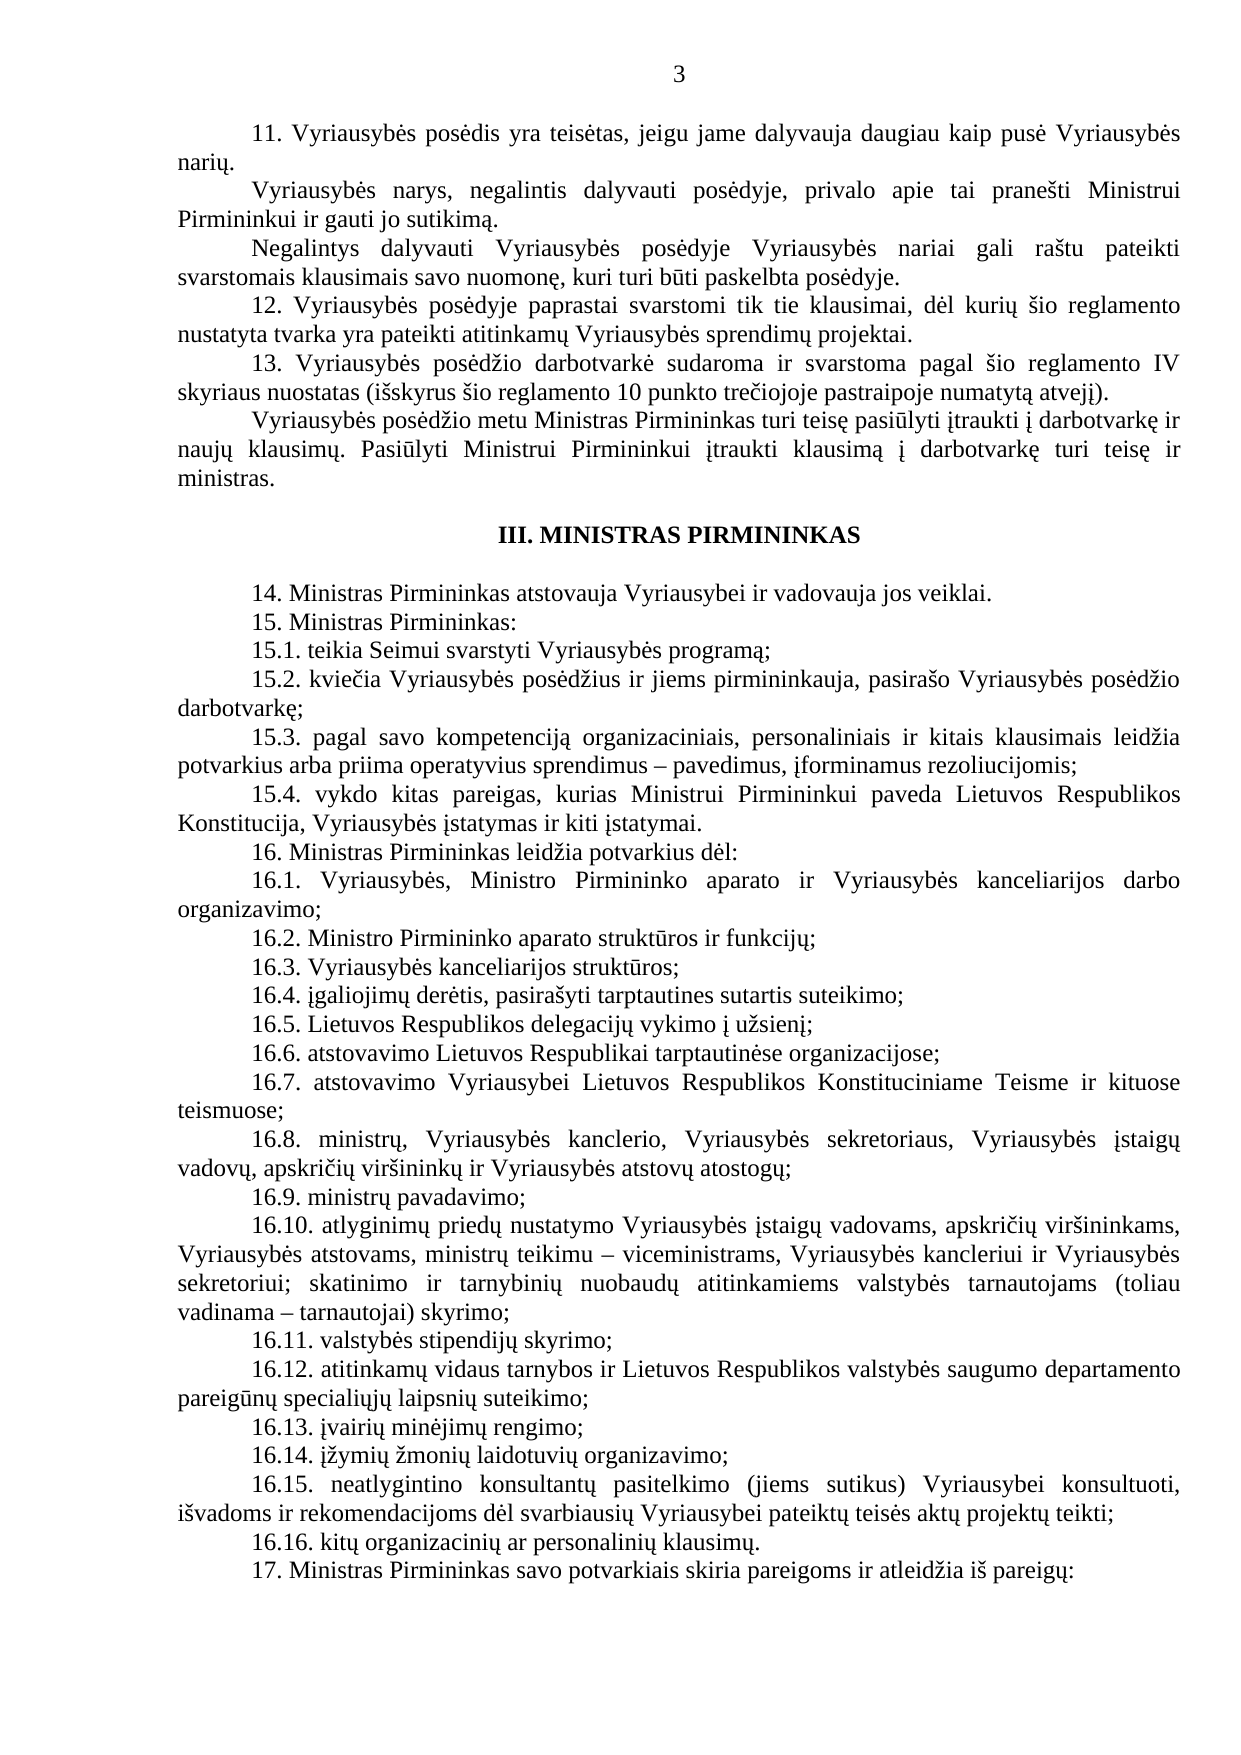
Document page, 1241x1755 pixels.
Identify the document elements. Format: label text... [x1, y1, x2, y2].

text 13. Vyriausybės posėdžio darbotvarkė sudaroma ir svarstoma pagal šio reglamento IV skyriaus nuostatas (išskyrus šio reglamento 10 punkto trečiojoje pastraipoje numatytą atvejį). [177, 348, 1181, 406]
text 15.1. teikia Seimui svarstyti Vyriausybės programą; [177, 636, 1181, 664]
text 16.2. Ministro Pirmininko aparato struktūros ir funkcijų; [177, 923, 1181, 952]
text 16.5. Lietuvos Respublikos delegacijų vykimo į užsienį; [177, 1009, 1181, 1038]
text 16.13. įvairių minėjimų rengimo; [177, 1412, 1181, 1441]
text 16.4. įgaliojimų derėtis, pasirašyti tarptautines sutartis suteikimo; [177, 981, 1181, 1009]
text 16.3. Vyriausybės kanceliarijos struktūros; [177, 952, 1181, 981]
text 16.11. valstybės stipendijų skyrimo; [177, 1326, 1181, 1354]
text 15. Ministras Pirmininkas: [177, 607, 1181, 636]
text 16.6. atstovavimo Lietuvos Respublikai tarptautinėse organizacijose; [177, 1038, 1181, 1067]
text 16.7. atstovavimo Vyriausybei Lietuvos Respublikos Konstituciniame Teisme ir kituose teismuose; [177, 1067, 1181, 1124]
text 16.15. neatlygintino konsultantų pasitelkimo (jiems sutikus) Vyriausybei konsultuoti, išvadoms ir rekomendacijoms dėl svarbiausių Vyriausybei pateiktų teisės aktų projektų teikti; [177, 1469, 1181, 1527]
text III. Ministras Pirmininkas [177, 521, 1181, 549]
text Negalintys dalyvauti Vyriausybės posėdyje Vyriausybės nariai gali raštu pateikti svarstomais klausimais savo nuomonę, kuri turi būti paskelbta posėdyje. [177, 233, 1181, 291]
text 16. Ministras Pirmininkas leidžia potvarkius dėl: [177, 837, 1181, 866]
text 16.9. ministrų pavadavimo; [177, 1182, 1181, 1211]
text 16.12. atitinkamų vidaus tarnybos ir Lietuvos Respublikos valstybės saugumo departamento pareigūnų specialiųjų laipsnių suteikimo; [177, 1354, 1181, 1412]
text 16.8. ministrų, Vyriausybės kanclerio, Vyriausybės sekretoriaus, Vyriausybės įstaigų vadovų, apskričių viršininkų ir Vyriausybės atstovų atostogų; [177, 1124, 1181, 1182]
text 15.2. kviečia Vyriausybės posėdžius ir jiems pirmininkauja, pasirašo Vyriausybės posėdžio darbotvarkę; [177, 664, 1181, 722]
text 12. Vyriausybės posėdyje paprastai svarstomi tik tie klausimai, dėl kurių šio reglamento nustatyta tvarka yra pateikti atitinkamų Vyriausybės sprendimų projektai. [177, 291, 1181, 348]
text 15.3. pagal savo kompetenciją organizaciniais, personaliniais ir kitais klausimais leidžia potvarkius arba priima operatyvius sprendimus – pavedimus, įforminamus rezoliucijomis; [177, 722, 1181, 779]
text Vyriausybės posėdžio metu Ministras Pirmininkas turi teisę pasiūlyti įtraukti į darbotvarkę ir naujų klausimų. Pasiūlyti Ministrui Pirmininkui įtraukti klausimą į darbotvarkę turi teisę ir ministras. [177, 406, 1181, 492]
text 15.4. vykdo kitas pareigas, kurias Ministrui Pirmininkui paveda Lietuvos Respublikos Konstitucija, Vyriausybės įstatymas ir kiti įstatymai. [177, 779, 1181, 837]
text 16.1. Vyriausybės, Ministro Pirmininko aparato ir Vyriausybės kanceliarijos darbo organizavimo; [177, 866, 1181, 923]
text 16.10. atlyginimų priedų nustatymo Vyriausybės įstaigų vadovams, apskričių viršininkams, Vyriausybės atstovams, ministrų teikimu – viceministrams, Vyriausybės kancleriui ir Vyriausybės sekretoriui; skatinimo ir tarnybinių nuobaudų atitinkamiems valstybės tarnautojams (toliau vadinama – tarnautojai) skyrimo; [177, 1211, 1181, 1326]
text 11. Vyriausybės posėdis yra teisėtas, jeigu jame dalyvauja daugiau kaip pusė Vyriausybės narių. [177, 118, 1181, 176]
text 16.16. kitų organizacinių ar personalinių klausimų. [177, 1527, 1181, 1556]
text Vyriausybės narys, negalintis dalyvauti posėdyje, privalo apie tai pranešti Ministrui Pirmininkui ir gauti jo sutikimą. [177, 176, 1181, 233]
text 16.14. įžymių žmonių laidotuvių organizavimo; [177, 1441, 1181, 1469]
text 14. Ministras Pirmininkas atstovauja Vyriausybei ir vadovauja jos veiklai. [177, 578, 1181, 607]
text 17. Ministras Pirmininkas savo potvarkiais skiria pareigoms ir atleidžia iš pareigų: [177, 1556, 1181, 1584]
